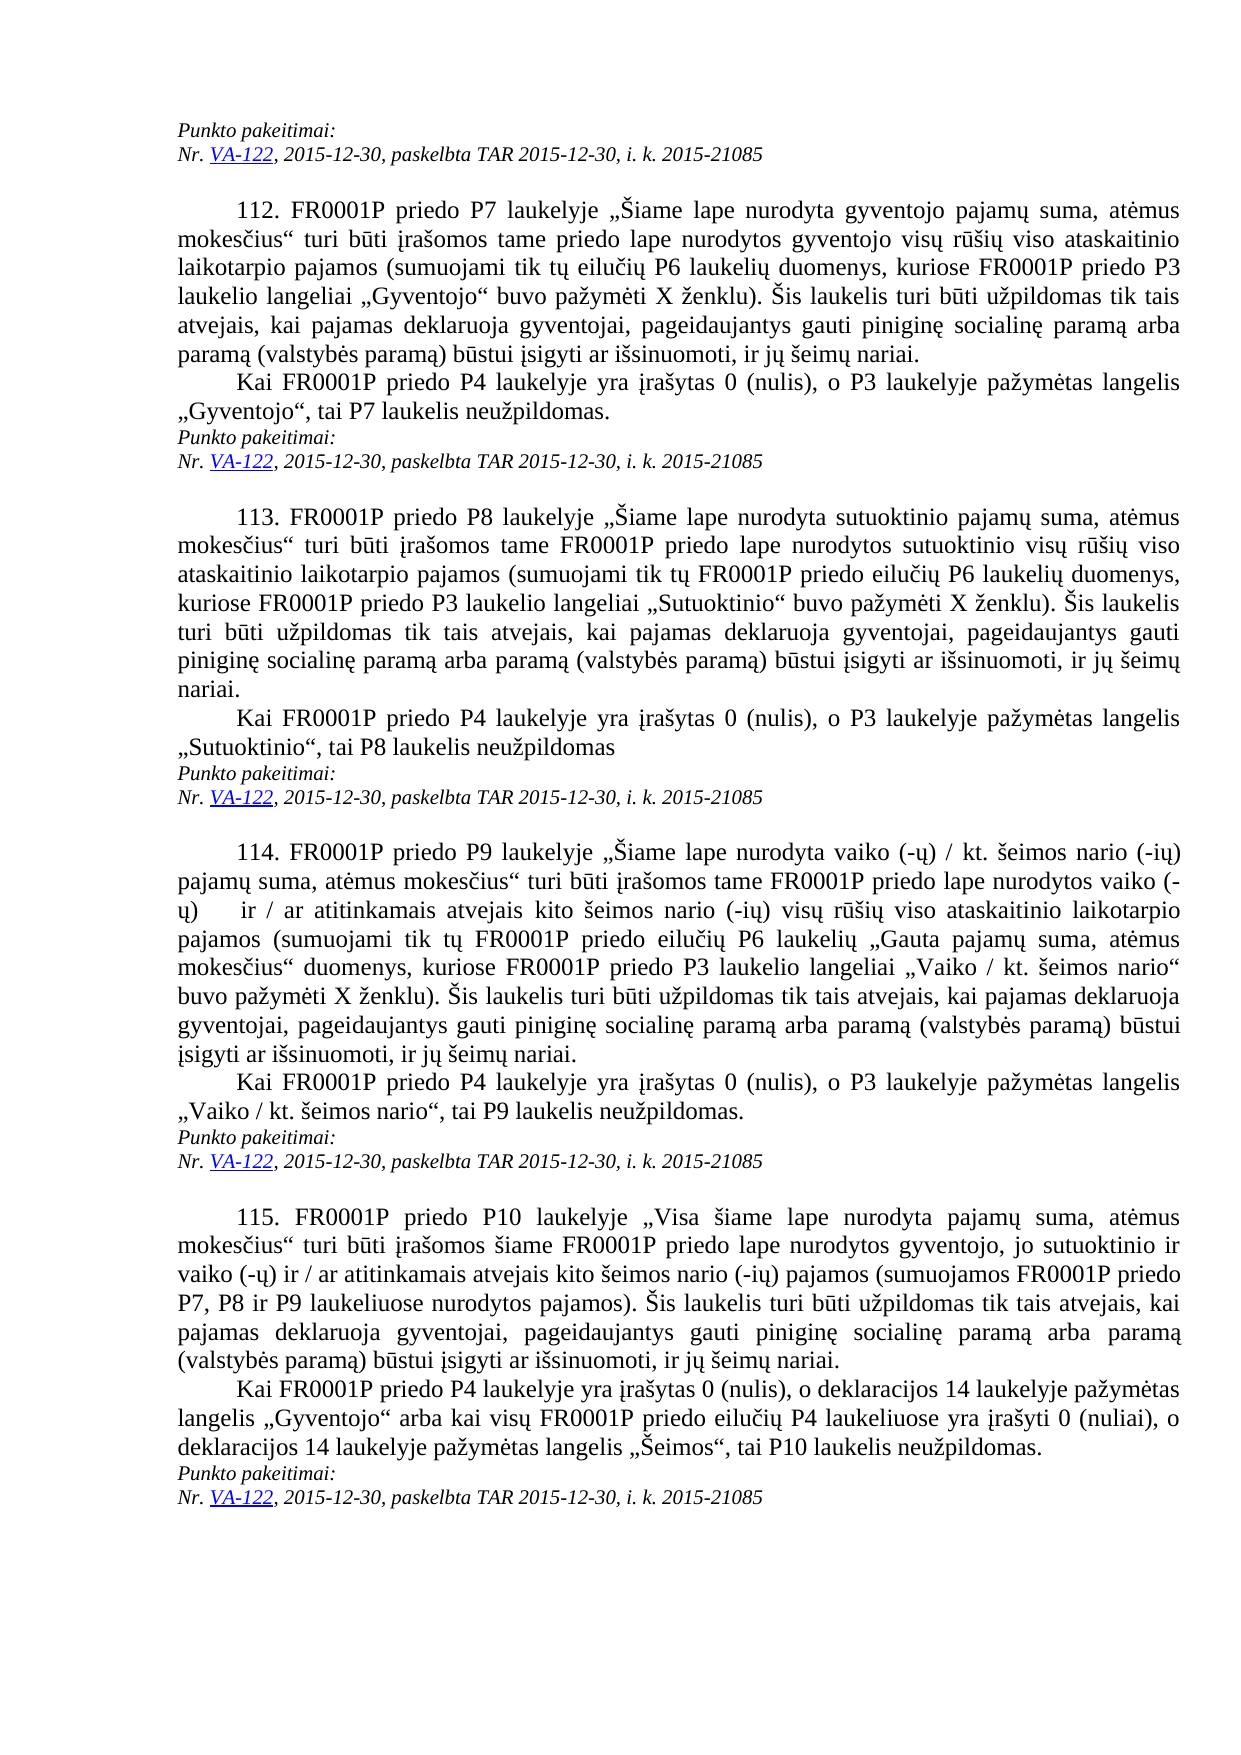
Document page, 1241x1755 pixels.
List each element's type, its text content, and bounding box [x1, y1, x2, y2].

text Nr. VA-122, 2015-12-30, paskelbta TAR 2015-12-30, i. k. 2015-21085 [177, 142, 1181, 166]
text Punkto pakeitimai: [177, 761, 1181, 785]
text 114. FR0001P priedo P9 laukelyje „Šiame lape nurodyta vaiko (-ų) / kt. šeimos nario (-ių) pajamų suma, atėmus mokesčius“ turi būti įrašomos tame FR0001P priedo lape nurodytos vaiko (-ų) ir / ar atitinkamais atvejais kito šeimos nario (-ių) visų rūšių viso ataskaitinio laikotarpio pajamos (sumuojami tik tų FR0001P priedo eilučių P6 laukelių „Gauta pajamų suma, atėmus mokesčius“ duomenys, kuriose FR0001P priedo P3 laukelio langeliai „Vaiko / kt. šeimos nario“ buvo pažymėti X ženklu). Šis laukelis turi būti užpildomas tik tais atvejais, kai pajamas deklaruoja gyventojai, pageidaujantys gauti piniginę socialinę paramą arba paramą (valstybės paramą) būstui įsigyti ar išsinuomoti, ir jų šeimų nariai. [177, 837, 1181, 1067]
text Punkto pakeitimai: [177, 1461, 1181, 1485]
text Punkto pakeitimai: [177, 1125, 1181, 1149]
text Kai FR0001P priedo P4 laukelyje yra įrašytas 0 (nulis), o P3 laukelyje pažymėtas langelis „Vaiko / kt. šeimos nario“, tai P9 laukelis neužpildomas. [177, 1067, 1181, 1125]
text Kai FR0001P priedo P4 laukelyje yra įrašytas 0 (nulis), o P3 laukelyje pažymėtas langelis „Sutuoktinio“, tai P8 laukelis neužpildomas [177, 703, 1181, 761]
text 112. FR0001P priedo P7 laukelyje „Šiame lape nurodyta gyventojo pajamų suma, atėmus mokesčius“ turi būti įrašomos tame priedo lape nurodytos gyventojo visų rūšių viso ataskaitinio laikotarpio pajamos (sumuojami tik tų eilučių P6 laukelių duomenys, kuriose FR0001P priedo P3 laukelio langeliai „Gyventojo“ buvo pažymėti X ženklu). Šis laukelis turi būti užpildomas tik tais atvejais, kai pajamas deklaruoja gyventojai, pageidaujantys gauti piniginę socialinę paramą arba paramą (valstybės paramą) būstui įsigyti ar išsinuomoti, ir jų šeimų nariai. [177, 195, 1181, 367]
text Nr. VA-122, 2015-12-30, paskelbta TAR 2015-12-30, i. k. 2015-21085 [177, 1149, 1181, 1173]
text 115. FR0001P priedo P10 laukelyje „Visa šiame lape nurodyta pajamų suma, atėmus mokesčius“ turi būti įrašomos šiame FR0001P priedo lape nurodytos gyventojo, jo sutuoktinio ir vaiko (-ų) ir / ar atitinkamais atvejais kito šeimos nario (-ių) pajamos (sumuojamos FR0001P priedo P7, P8 ir P9 laukeliuose nurodytos pajamos). Šis laukelis turi būti užpildomas tik tais atvejais, kai pajamas deklaruoja gyventojai, pageidaujantys gauti piniginę socialinę paramą arba paramą (valstybės paramą) būstui įsigyti ar išsinuomoti, ir jų šeimų nariai. [177, 1202, 1181, 1374]
text Punkto pakeitimai: [177, 425, 1181, 449]
text 113. FR0001P priedo P8 laukelyje „Šiame lape nurodyta sutuoktinio pajamų suma, atėmus mokesčius“ turi būti įrašomos tame FR0001P priedo lape nurodytos sutuoktinio visų rūšių viso ataskaitinio laikotarpio pajamos (sumuojami tik tų FR0001P priedo eilučių P6 laukelių duomenys, kuriose FR0001P priedo P3 laukelio langeliai „Sutuoktinio“ buvo pažymėti X ženklu). Šis laukelis turi būti užpildomas tik tais atvejais, kai pajamas deklaruoja gyventojai, pageidaujantys gauti piniginę socialinę paramą arba paramą (valstybės paramą) būstui įsigyti ar išsinuomoti, ir jų šeimų nariai. [177, 502, 1181, 703]
text Nr. VA-122, 2015-12-30, paskelbta TAR 2015-12-30, i. k. 2015-21085 [177, 785, 1181, 809]
text Kai FR0001P priedo P4 laukelyje yra įrašytas 0 (nulis), o deklaracijos 14 laukelyje pažymėtas langelis „Gyventojo“ arba kai visų FR0001P priedo eilučių P4 laukeliuose yra įrašyti 0 (nuliai), o deklaracijos 14 laukelyje pažymėtas langelis „Šeimos“, tai P10 laukelis neužpildomas. [177, 1374, 1181, 1461]
text Punkto pakeitimai: [177, 118, 1181, 142]
text Nr. VA-122, 2015-12-30, paskelbta TAR 2015-12-30, i. k. 2015-21085 [177, 1485, 1181, 1509]
text Kai FR0001P priedo P4 laukelyje yra įrašytas 0 (nulis), o P3 laukelyje pažymėtas langelis „Gyventojo“, tai P7 laukelis neužpildomas. [177, 367, 1181, 425]
text Nr. VA-122, 2015-12-30, paskelbta TAR 2015-12-30, i. k. 2015-21085 [177, 449, 1181, 473]
